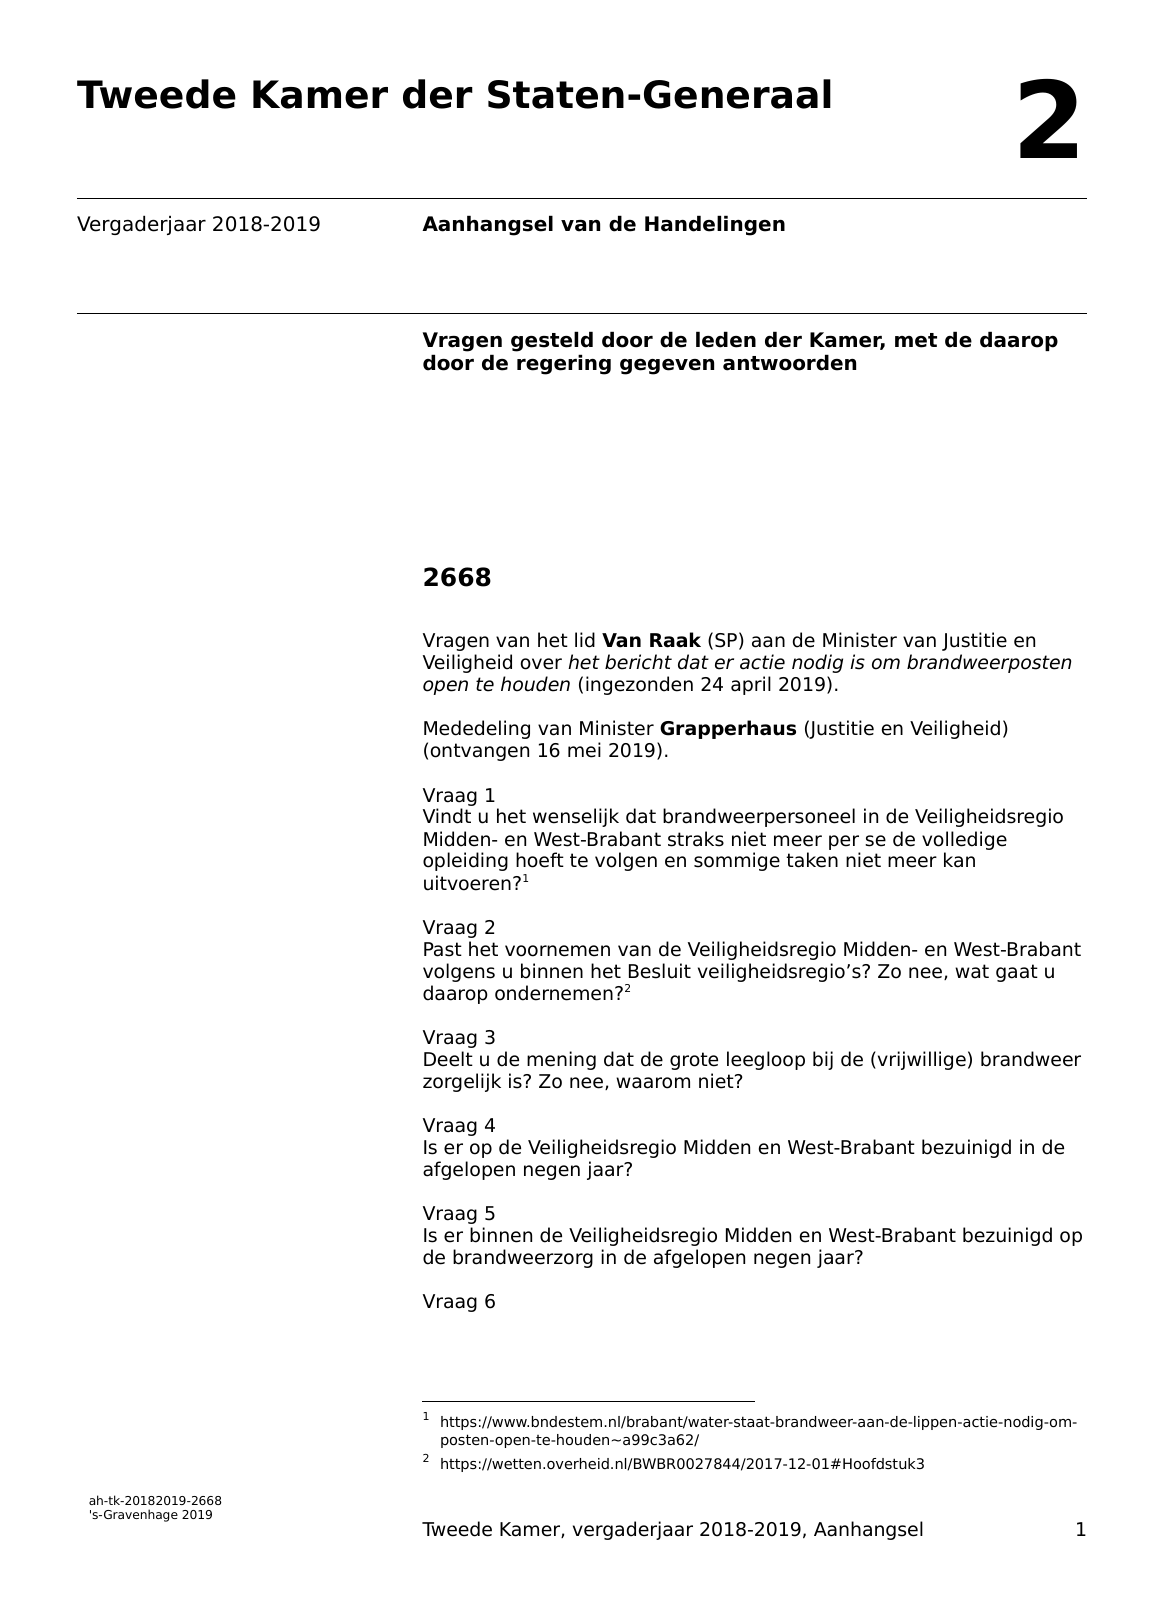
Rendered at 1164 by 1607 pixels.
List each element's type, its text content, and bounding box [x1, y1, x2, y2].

text Mededeling van Minister Grapperhaus (Justitie en Veiligheid) (ontvangen 16 mei 2019). [422, 718, 1087, 762]
text 's-Gravenhage 2019 [88, 1508, 323, 1522]
table_cell Vergaderjaar 2018-2019 [77, 199, 422, 313]
text Vragen van het lid Van Raak (SP) aan de Minister van Justitie en Veiligheid over het bericht dat er actie nodig is om brandweerposten open te houden (ingezonden 24 april 2019). [422, 630, 1087, 696]
text Past het voornemen van de Veiligheidsregio Midden- en West-Brabant volgens u binnen het Besluit veiligheidsregio’s? Zo nee, wat gaat u daarop ondernemen? [422, 938, 1087, 1004]
text Vraag 3 [422, 1027, 1087, 1049]
text Vraag 6 [422, 1291, 1087, 1313]
text ah-tk-20182019-2668 [88, 1494, 323, 1508]
text Vindt u het wenselijk dat brandweerpersoneel in de Veiligheidsregio Midden- en West-Brabant straks niet meer per se de volledige opleiding hoeft te volgen en sommige taken niet meer kan uitvoeren? [422, 806, 1087, 894]
text Is er op de Veiligheidsregio Midden en West-Brabant bezuinigd in de afgelopen negen jaar? [422, 1137, 1087, 1181]
text 2668 [422, 563, 1087, 592]
table_cell [77, 314, 422, 375]
table_cell Aanhangsel van de Handelingen [422, 199, 1087, 313]
text Vraag 4 [422, 1115, 1087, 1137]
text https://wetten.overheid.nl/BWBR0027844/2017-12-01#Hoofdstuk3 [422, 1452, 1087, 1474]
text https://www.bndestem.nl/brabant/water-staat-brandweer-aan-de-lippen-actie-nodig-om-posten-open-te-houden~a99c3a62/ [422, 1410, 1087, 1449]
table_header 2 [886, 59, 1087, 198]
text Vraag 1 [422, 784, 1087, 806]
table_header Tweede Kamer der Staten-Generaal [77, 59, 886, 198]
text Vraag 2 [422, 917, 1087, 938]
text Vraag 5 [422, 1203, 1087, 1225]
table_cell Vragen gesteld door de leden der Kamer, met de daarop door de regering gegeven antwoorden [422, 314, 1087, 375]
text Deelt u de mening dat de grote leegloop bij de (vrijwillige) brandweer zorgelijk is? Zo nee, waarom niet? [422, 1049, 1087, 1093]
text Is er binnen de Veiligheidsregio Midden en West-Brabant bezuinigd op de brandweerzorg in de afgelopen negen jaar? [422, 1225, 1087, 1269]
